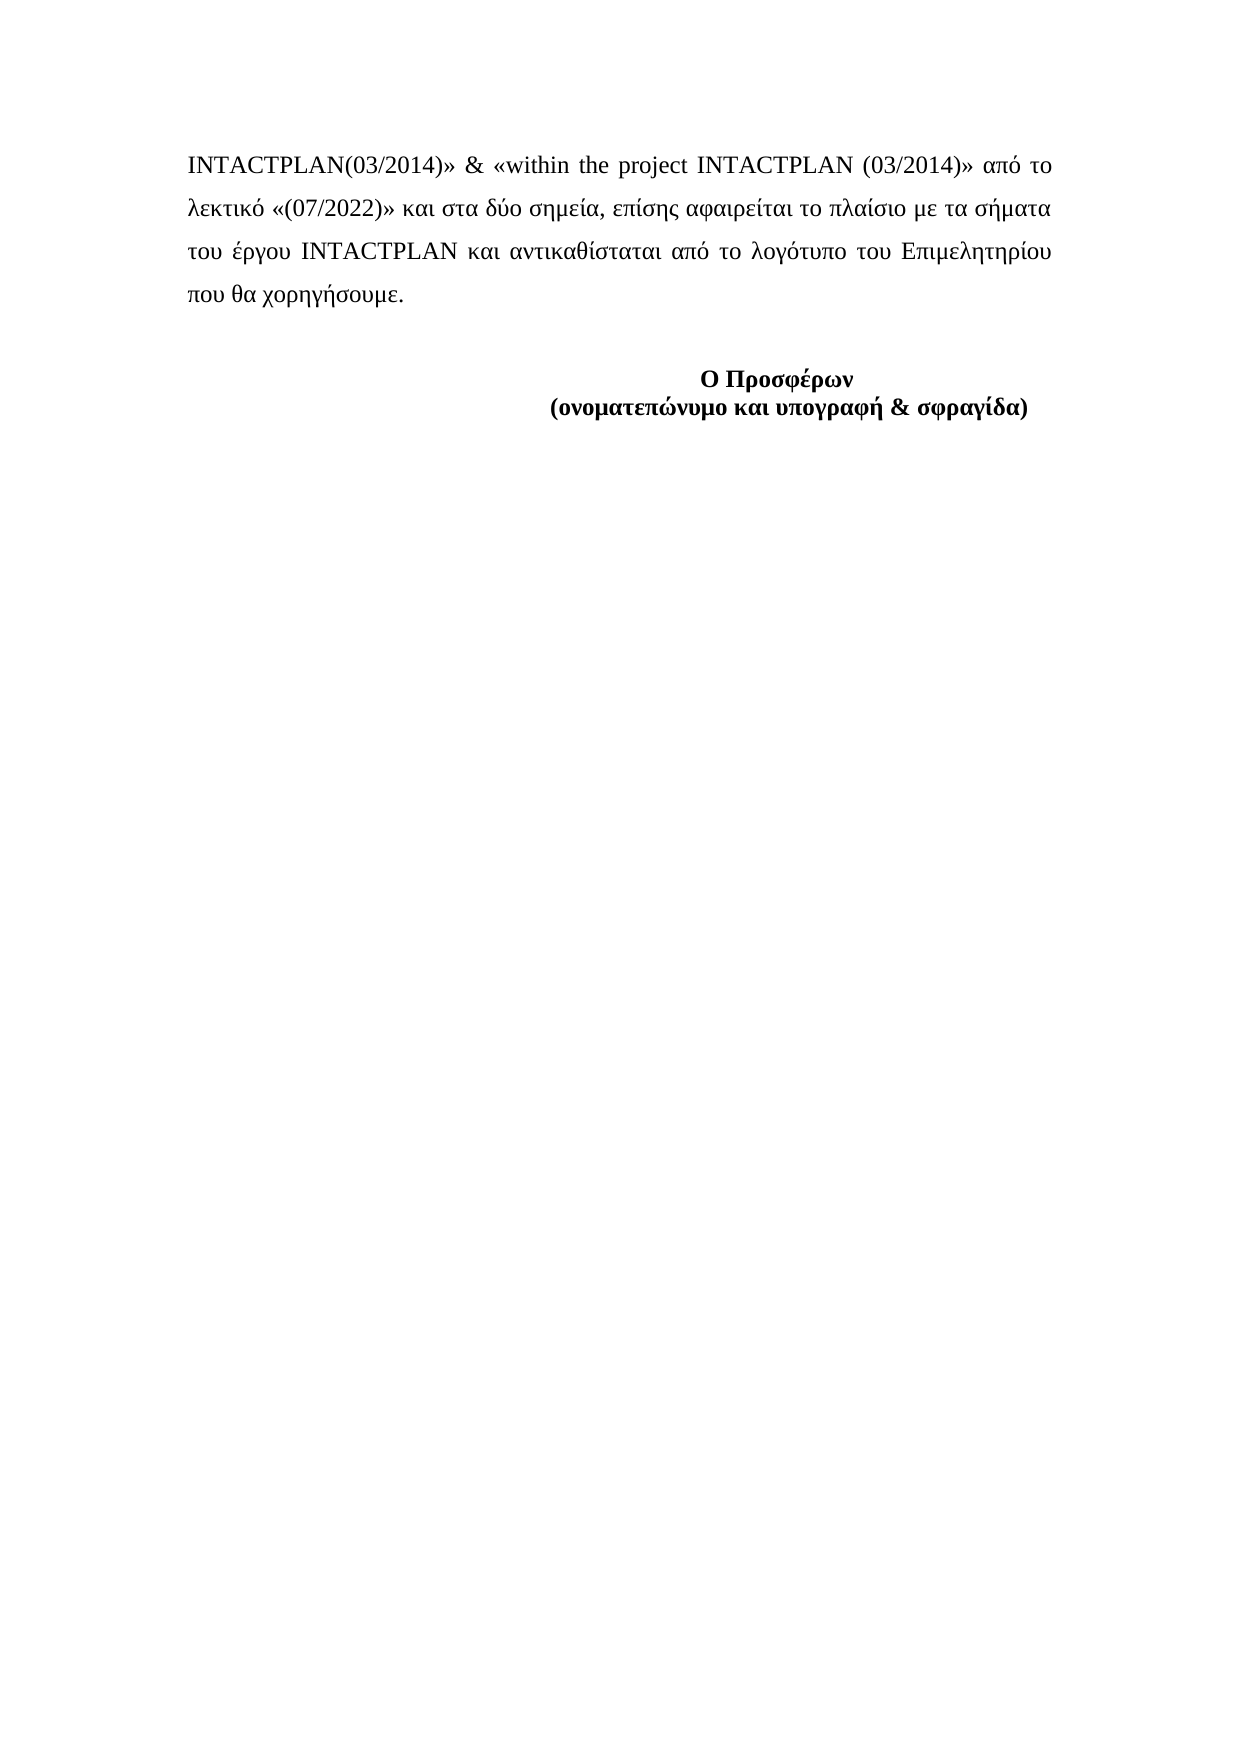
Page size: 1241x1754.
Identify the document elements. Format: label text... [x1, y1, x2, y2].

text (ονοματεπώνυμο και υπογραφή & σφραγίδα) [187, 392, 1053, 421]
text INTACTPLAN(03/2014)» & «within the project INTACTPLAN (03/2014)» από το λεκτικό «(07/2022)» και στα δύο σημεία, επίσης αφαιρείται το πλαίσιο με τα σήματα του έργου INTACTPLAN και αντικαθίσταται από το λογότυπο του Επιμελητηρίου που θα χορηγήσουμε. [187, 150, 1053, 308]
text Ο Προσφέρων [187, 364, 1053, 392]
